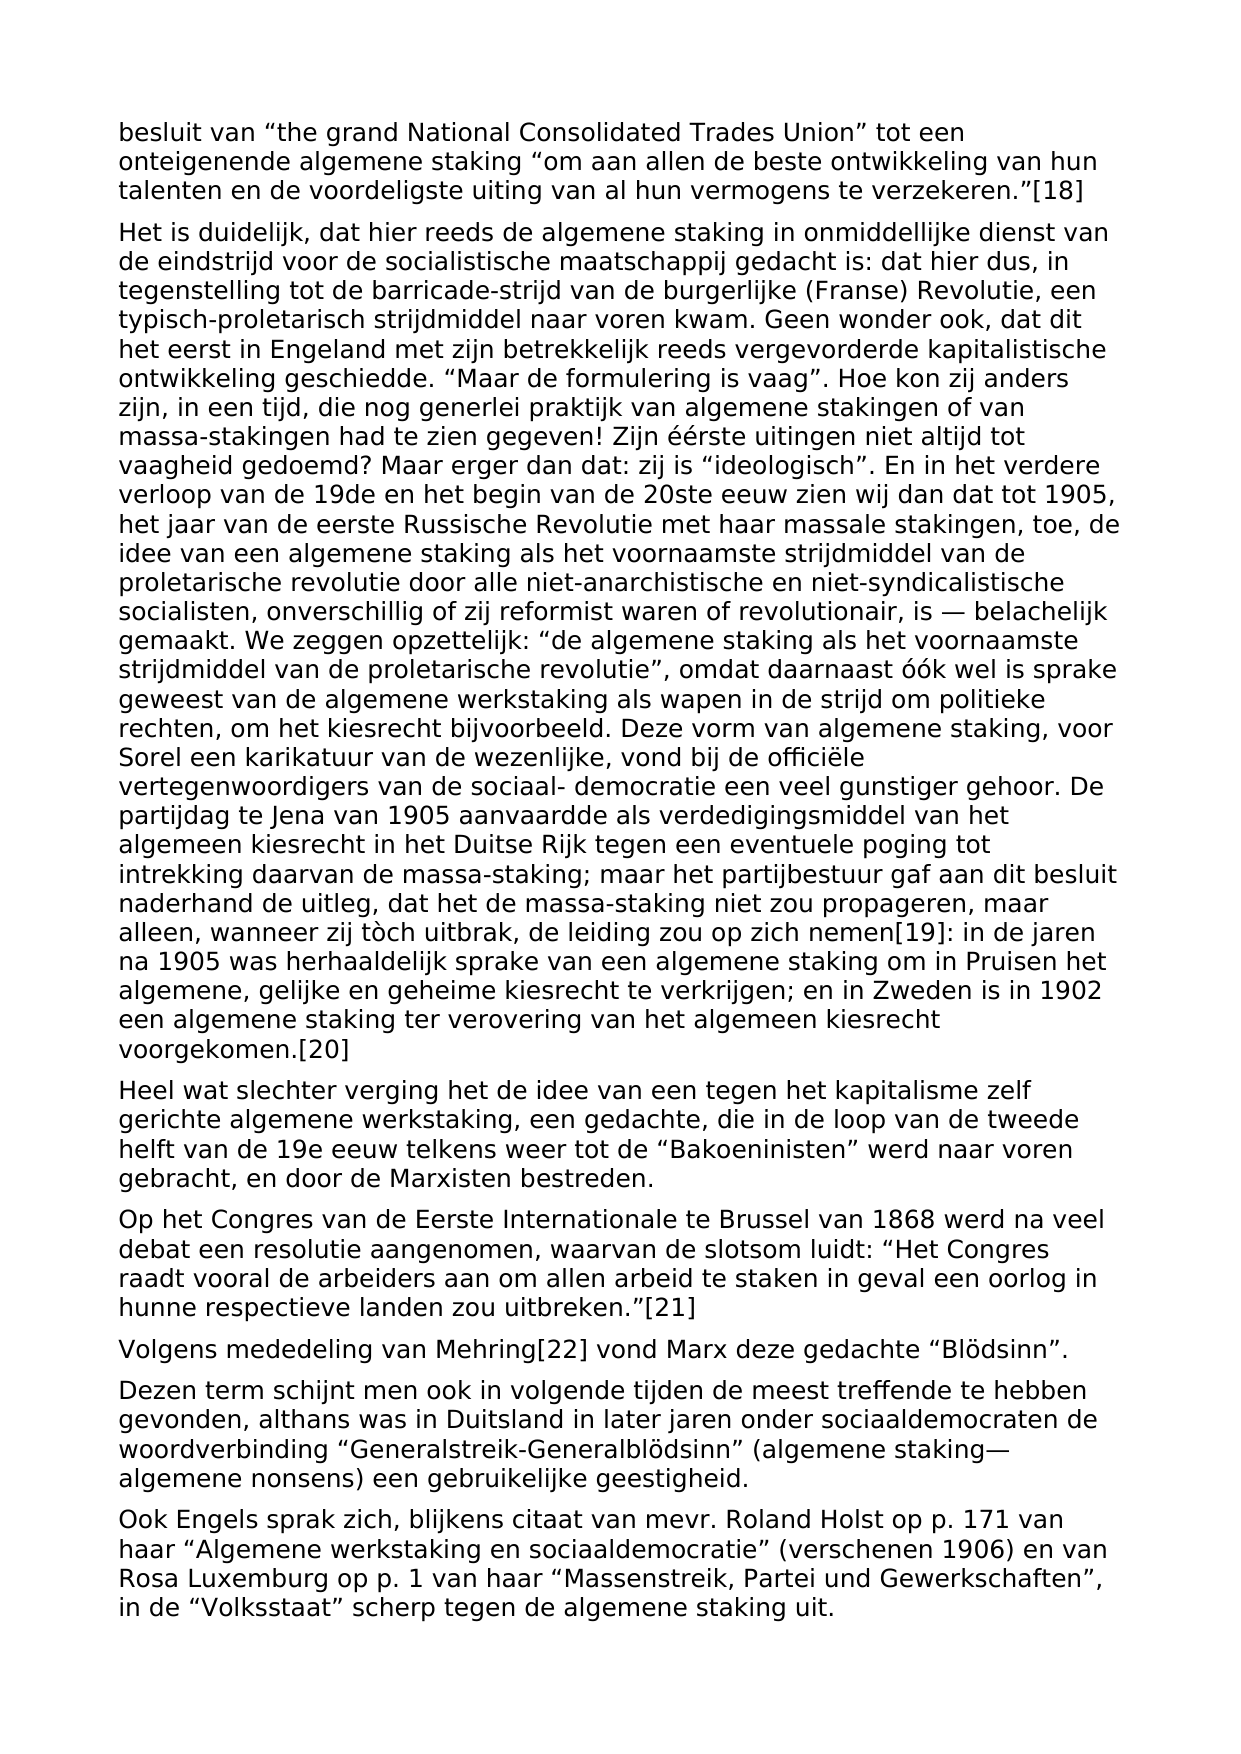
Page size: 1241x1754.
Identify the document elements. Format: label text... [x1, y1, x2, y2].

text Op het Congres van de Eerste Internationale te Brussel van 1868 werd na veel debat een resolutie aangenomen, waarvan de slotsom luidt: “Het Congres raadt vooral de arbeiders aan om allen arbeid te staken in geval een oorlog in hunne respectieve landen zou uitbreken.”[21] [118, 1206, 1122, 1322]
text besluit van “the grand National Consolidated Trades Union” tot een onteigenende algemene staking “om aan allen de beste ontwikkeling van hun talenten en de voordeligste uiting van al hun vermogens te verzekeren.”[18] [118, 118, 1122, 206]
text Dezen term schijnt men ook in volgende tijden de meest treffende te hebben gevonden, althans was in Duitsland in later jaren onder sociaaldemocraten de woordverbinding “Generalstreik-Generalblödsinn” (algemene staking—algemene nonsens) een gebruikelijke geestigheid. [118, 1376, 1122, 1493]
text Volgens mededeling van Mehring[22] vond Marx deze gedachte “Blödsinn”. [118, 1335, 1122, 1364]
text Heel wat slechter verging het de idee van een tegen het kapitalisme zelf gerichte algemene werkstaking, een gedachte, die in de loop van de tweede helft van de 19e eeuw telkens weer tot de “Bakoeninisten” werd naar voren gebracht, en door de Marxisten bestreden. [118, 1076, 1122, 1193]
text Ook Engels sprak zich, blijkens citaat van mevr. Roland Holst op p. 171 van haar “Algemene werkstaking en sociaaldemocratie” (verschenen 1906) en van Rosa Luxemburg op p. 1 van haar “Massenstreik, Partei und Gewerkschaften”, in de “Volksstaat” scherp tegen de algemene staking uit. [118, 1506, 1122, 1622]
text Het is duidelijk, dat hier reeds de algemene staking in onmiddellijke dienst van de eindstrijd voor de socialistische maatschappij gedacht is: dat hier dus, in tegenstelling tot de barricade-strijd van de burgerlijke (Franse) Revolutie, een typisch-proletarisch strijdmiddel naar voren kwam. Geen wonder ook, dat dit het eerst in Engeland met zijn betrekkelijk reeds vergevorderde kapitalistische ontwikkeling geschiedde. “Maar de formulering is vaag”. Hoe kon zij anders zijn, in een tijd, die nog generlei praktijk van algemene stakingen of van massa-stakingen had te zien gegeven! Zijn éérste uitingen niet altijd tot vaagheid gedoemd? Maar erger dan dat: zij is “ideologisch”. En in het verdere verloop van de 19de en het begin van de 20ste eeuw zien wij dan dat tot 1905, het jaar van de eerste Russische Revolutie met haar massale stakingen, toe, de idee van een algemene staking als het voornaamste strijdmiddel van de proletarische revolutie door alle niet-anarchistische en niet-syndicalistische socialisten, onverschillig of zij reformist waren of revolutionair, is — belachelijk gemaakt. We zeggen opzettelijk: “de algemene staking als het voornaamste strijdmiddel van de proletarische revolutie”, omdat daarnaast óók wel is sprake geweest van de algemene werkstaking als wapen in de strijd om politieke rechten, om het kiesrecht bijvoorbeeld. Deze vorm van algemene staking, voor Sorel een karikatuur van de wezenlijke, vond bij de officiële vertegenwoordigers van de sociaal- democratie een veel gunstiger gehoor. De partijdag te Jena van 1905 aanvaardde als verdedigingsmiddel van het algemeen kiesrecht in het Duitse Rijk tegen een eventuele poging tot intrekking daarvan de massa-staking; maar het partijbestuur gaf aan dit besluit naderhand de uitleg, dat het de massa-staking niet zou propageren, maar alleen, wanneer zij tòch uitbrak, de leiding zou op zich nemen[19]: in de jaren na 1905 was herhaaldelijk sprake van een algemene staking om in Pruisen het algemene, gelijke en geheime kiesrecht te verkrijgen; en in Zweden is in 1902 een algemene staking ter verovering van het algemeen kiesrecht voorgekomen.[20] [118, 218, 1122, 1064]
